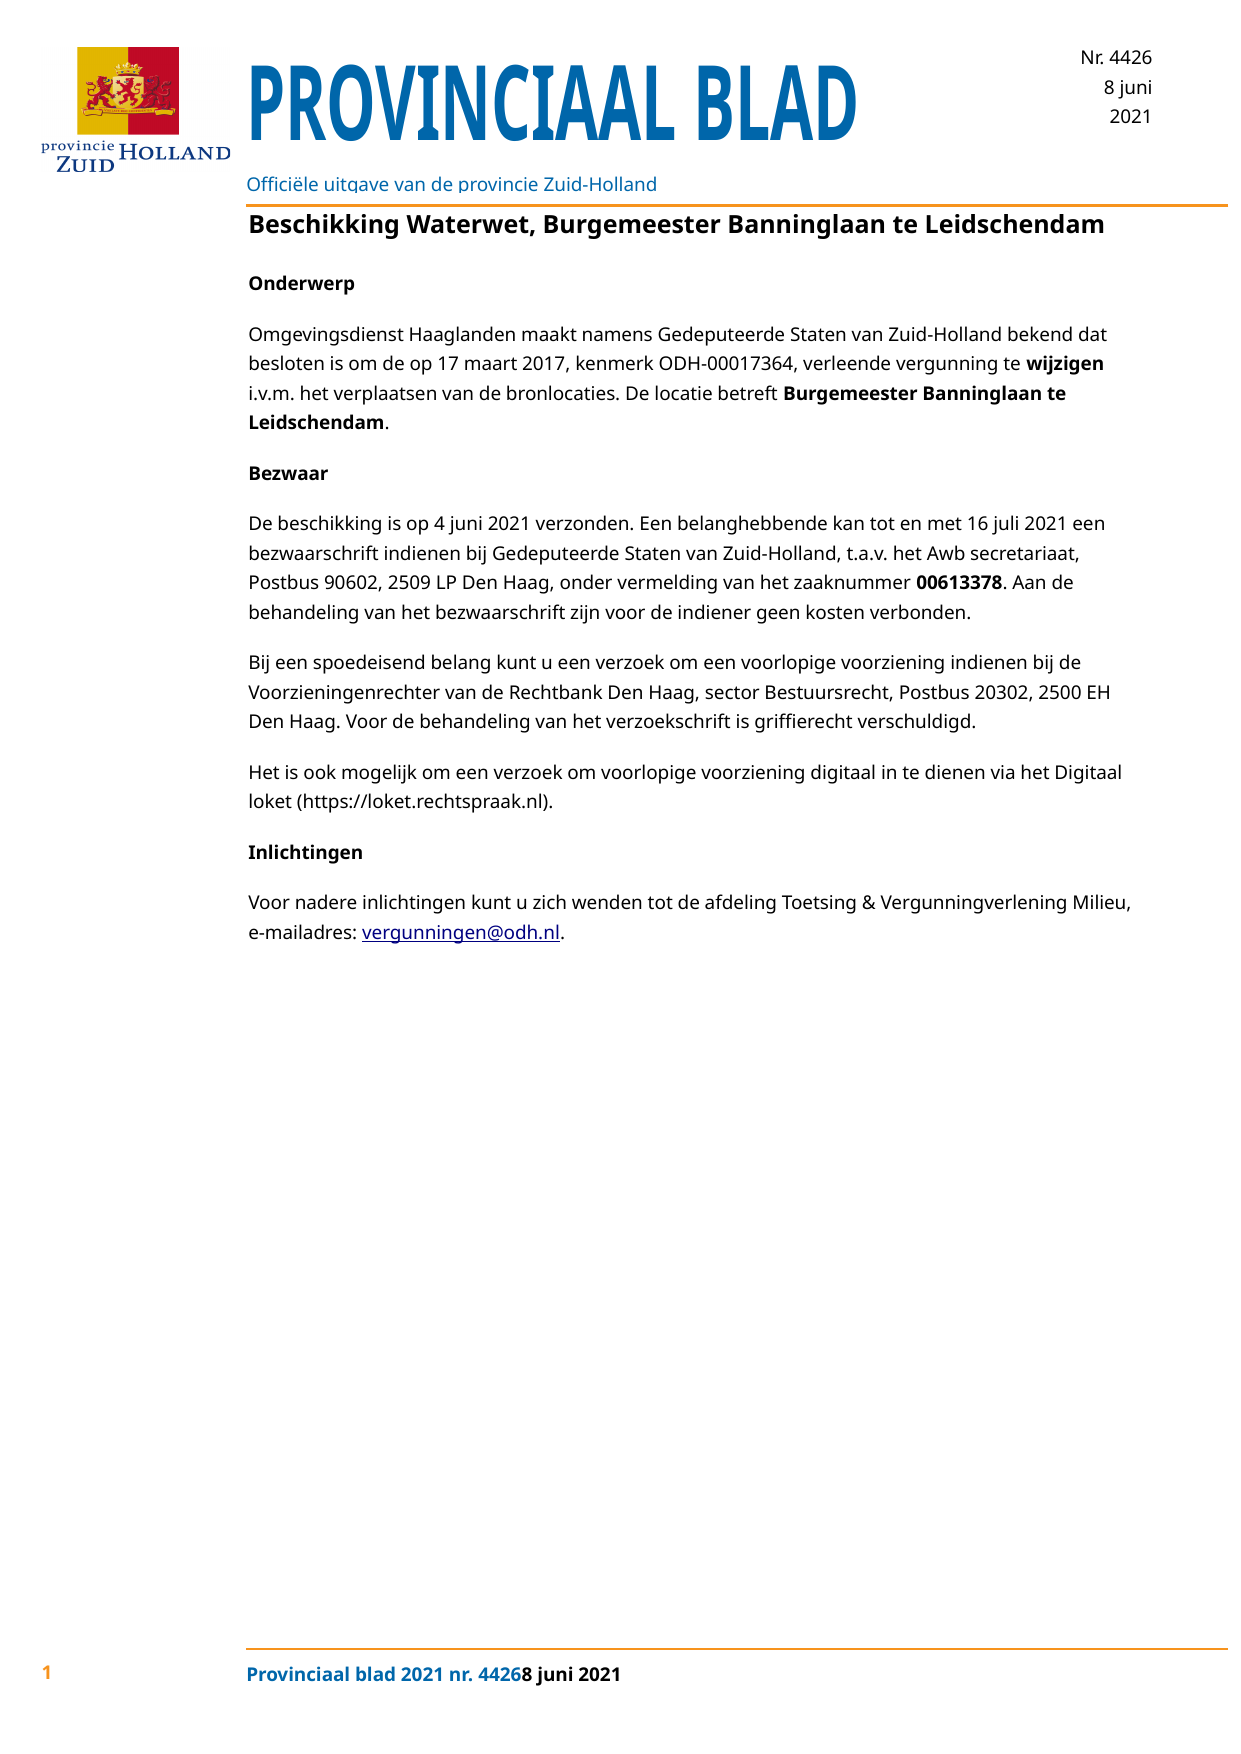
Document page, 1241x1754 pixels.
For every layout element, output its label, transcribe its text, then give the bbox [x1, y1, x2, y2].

text Bij een spoedeisend belang kunt u een verzoek om een voorlopige voorziening indienen bij de Voorzieningenrechter van de Rechtbank Den Haag, sector Bestuursrecht, Postbus 20302, 2500 EH Den Haag. Voor de behandeling van het verzoekschrift is griffierecht verschuldigd. [248, 649, 1152, 734]
text De beschikking is op 4 juni 2021 verzonden. Een belanghebbende kan tot en met 16 juli 2021 een bezwaarschrift indienen bij Gedeputeerde Staten van Zuid-Holland, t.a.v. het Awb secretariaat, Postbus 90602, 2509 LP Den Haag, onder vermelding van het zaaknummer 00613378. Aan de behandeling van het bezwaarschrift zijn voor de indiener geen kosten verbonden. [248, 510, 1152, 625]
text Voor nadere inlichtingen kunt u zich wenden tot de afdeling Toetsing & Vergunningverlening Milieu, e-mailadres: vergunningen@odh.nl. [248, 889, 1152, 945]
text Onderwerp [248, 270, 1152, 296]
text Bezwaar [248, 460, 1152, 486]
text Omgevingsdienst Haaglanden maakt namens Gedeputeerde Staten van Zuid-Holland bekend dat besloten is om de op 17 maart 2017, kenmerk ODH-00017364, verleende vergunning te wijzigen i.v.m. het verplaatsen van de bronlocaties. De locatie betreft Burgemeester Banninglaan te Leidschendam. [248, 321, 1152, 435]
picture [41, 47, 231, 172]
text Het is ook mogelijk om een verzoek om voorlopige voorziening digitaal in te dienen via het Digitaal loket (https://loket.rechtspraak.nl). [248, 759, 1152, 814]
text Beschikking Waterwet, Burgemeester Banninglaan te Leidschendam [248, 207, 1152, 241]
text Inlichtingen [248, 839, 1152, 865]
